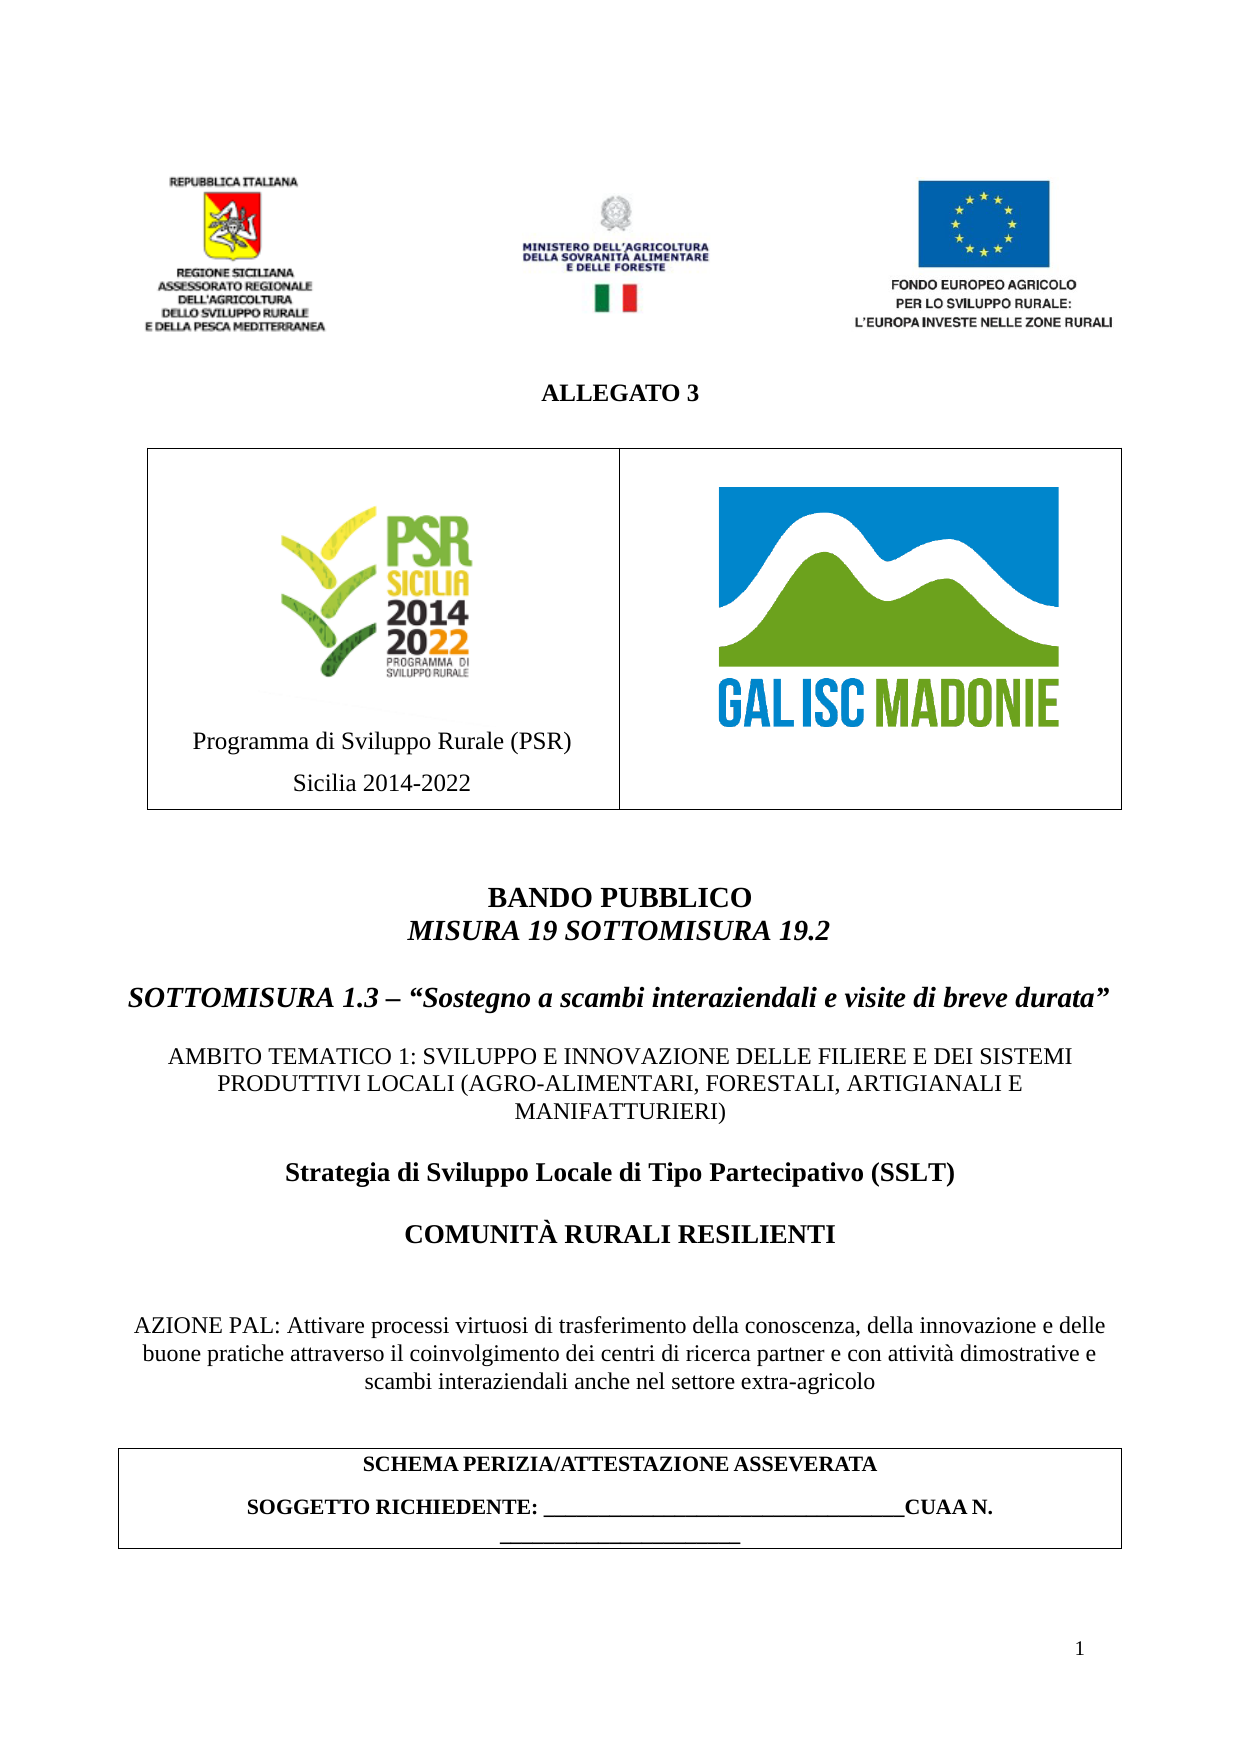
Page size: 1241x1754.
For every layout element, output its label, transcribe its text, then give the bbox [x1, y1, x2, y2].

list Strategia di Sviluppo Locale di Tipo Partecipativo (SSLT) [118, 1156, 1122, 1187]
list COMUNITÀ RURALI RESILIENTI [118, 1218, 1122, 1249]
table_header Programma di Sviluppo Rurale (PSR) Sicilia 2014-2022 [148, 449, 619, 809]
text AZIONE PAL: Attivare processi virtuosi di trasferimento della conoscenza, della innovazione e delle buone pratiche attraverso il coinvolgimento dei centri di ricerca partner e con attività dimostrative e scambi interaziendali anche nel settore extra-agricolo [118, 1311, 1122, 1394]
list AMBITO TEMATICO 1: SVILUPPO E INNOVAZIONE DELLE FILIERE E DEI SISTEMI PRODUTTIVI LOCALI (AGRO-ALIMENTARI, FORESTALI, ARTIGIANALI E MANIFATTURIERI) [118, 1042, 1122, 1124]
list BANDO PUBBLICO [118, 880, 1122, 913]
list MISURA 19 SOTTOMISURA 19.2 [118, 913, 1122, 947]
table_header [620, 449, 1121, 809]
text SCHEMA PERIZIA/ATTESTAZIONE ASSEVERATA [119, 1449, 1121, 1476]
text SOGGETTO RICHIEDENTE: _________________________________CUAA N. ______________________ [119, 1491, 1121, 1548]
list SOTTOMISURA 1.3 – “Sostegno a scambi interaziendali e visite di breve durata” [118, 981, 1122, 1014]
text ALLEGATO 3 [118, 378, 1122, 406]
